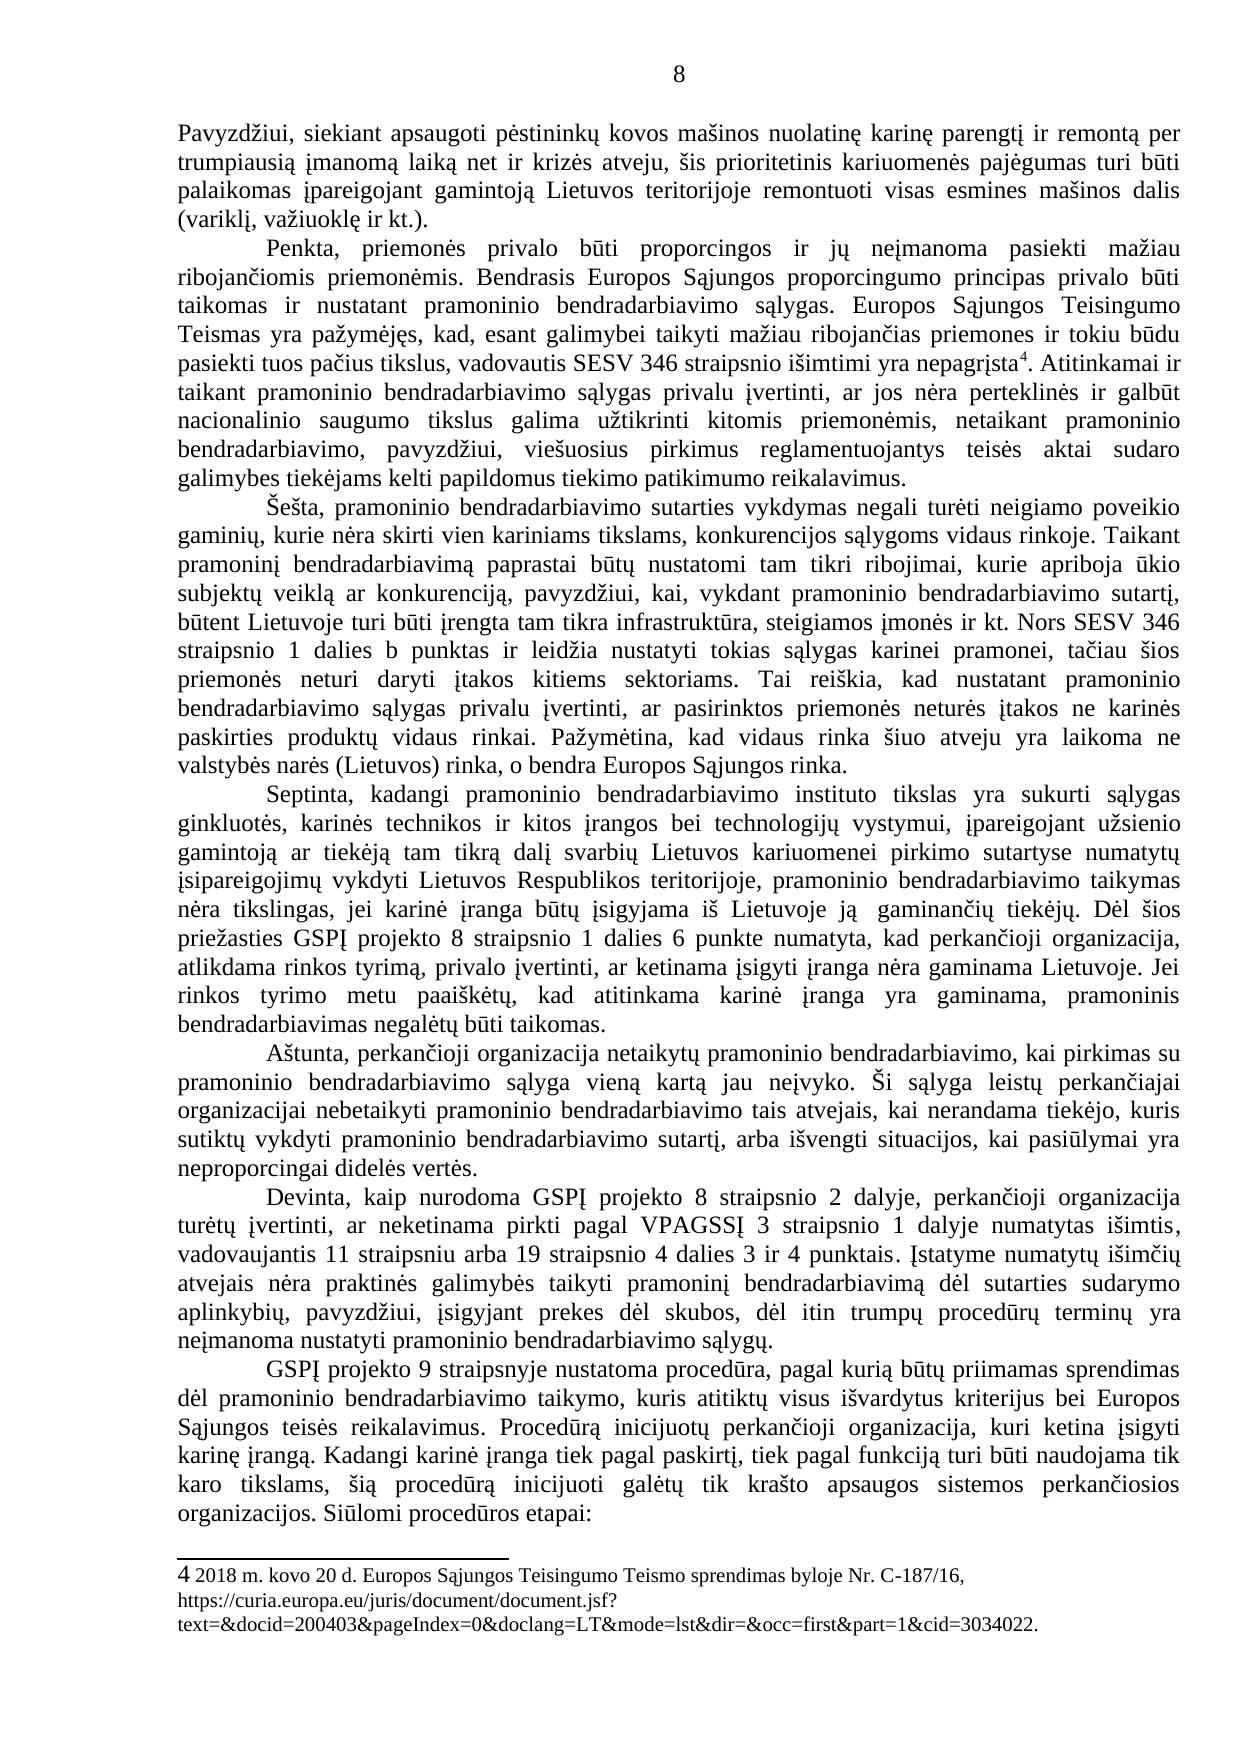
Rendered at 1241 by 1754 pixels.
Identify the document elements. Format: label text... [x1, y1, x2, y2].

text Penkta, priemonės privalo būti proporcingos ir jų neįmanoma pasiekti mažiau ribojančiomis priemonėmis. Bendrasis Europos Sąjungos proporcingumo principas privalo būti taikomas ir nustatant pramoninio bendradarbiavimo sąlygas. Europos Sąjungos Teisingumo Teismas yra pažymėjęs, kad, esant galimybei taikyti mažiau ribojančias priemones ir tokiu būdu pasiekti tuos pačius tikslus, vadovautis SESV 346 straipsnio išimtimi yra nepagrįsta. Atitinkamai ir taikant pramoninio bendradarbiavimo sąlygas privalu įvertinti, ar jos nėra perteklinės ir galbūt nacionalinio saugumo tikslus galima užtikrinti kitomis priemonėmis, netaikant pramoninio bendradarbiavimo, pavyzdžiui, viešuosius pirkimus reglamentuojantys teisės aktai sudaro galimybes tiekėjams kelti papildomus tiekimo patikimumo reikalavimus. [177, 233, 1181, 492]
text 2018 m. kovo 20 d. Europos Sąjungos Teisingumo Teismo sprendimas byloje Nr. C‑187/16, https://curia.europa.eu/juris/document/document.jsf?text=&docid=200403&pageIndex=0&doclang=LT&mode=lst&dir=&occ=first&part=1&cid=3034022. [177, 1559, 1181, 1636]
text GSPĮ projekto 9 straipsnyje nustatoma procedūra, pagal kurią būtų priimamas sprendimas dėl pramoninio bendradarbiavimo taikymo, kuris atitiktų visus išvardytus kriterijus bei Europos Sąjungos teisės reikalavimus. Procedūrą inicijuotų perkančioji organizacija, kuri ketina įsigyti karinę įrangą. Kadangi karinė įranga tiek pagal paskirtį, tiek pagal funkciją turi būti naudojama tik karo tikslams, šią procedūrą inicijuoti galėtų tik krašto apsaugos sistemos perkančiosios organizacijos. Siūlomi procedūros etapai: [177, 1354, 1181, 1527]
text Devinta, kaip nurodoma GSPĮ projekto 8 straipsnio 2 dalyje, perkančioji organizacija turėtų įvertinti, ar neketinama pirkti pagal VPAGSSĮ 3 straipsnio 1 dalyje numatytas išimtis, vadovaujantis 11 straipsniu arba 19 straipsnio 4 dalies 3 ir 4 punktais. Įstatyme numatytų išimčių atvejais nėra praktinės galimybės taikyti pramoninį bendradarbiavimą dėl sutarties sudarymo aplinkybių, pavyzdžiui, įsigyjant prekes dėl skubos, dėl itin trumpų procedūrų terminų yra neįmanoma nustatyti pramoninio bendradarbiavimo sąlygų. [177, 1182, 1181, 1354]
text Aštunta, perkančioji organizacija netaikytų pramoninio bendradarbiavimo, kai pirkimas su pramoninio bendradarbiavimo sąlyga vieną kartą jau neįvyko. Ši sąlyga leistų perkančiajai organizacijai nebetaikyti pramoninio bendradarbiavimo tais atvejais, kai nerandama tiekėjo, kuris sutiktų vykdyti pramoninio bendradarbiavimo sutartį, arba išvengti situacijos, kai pasiūlymai yra neproporcingai didelės vertės. [177, 1038, 1181, 1182]
text Pavyzdžiui, siekiant apsaugoti pėstininkų kovos mašinos nuolatinę karinę parengtį ir remontą per trumpiausią įmanomą laiką net ir krizės atveju, šis prioritetinis kariuomenės pajėgumas turi būti palaikomas įpareigojant gamintoją Lietuvos teritorijoje remontuoti visas esmines mašinos dalis (variklį, važiuoklę ir kt.). [177, 118, 1181, 233]
text Šešta, pramoninio bendradarbiavimo sutarties vykdymas negali turėti neigiamo poveikio gaminių, kurie nėra skirti vien kariniams tikslams, konkurencijos sąlygoms vidaus rinkoje. Taikant pramoninį bendradarbiavimą paprastai būtų nustatomi tam tikri ribojimai, kurie apriboja ūkio subjektų veiklą ar konkurenciją, pavyzdžiui, kai, vykdant pramoninio bendradarbiavimo sutartį, būtent Lietuvoje turi būti įrengta tam tikra infrastruktūra, steigiamos įmonės ir kt. Nors SESV 346 straipsnio 1 dalies b punktas ir leidžia nustatyti tokias sąlygas karinei pramonei, tačiau šios priemonės neturi daryti įtakos kitiems sektoriams. Tai reiškia, kad nustatant pramoninio bendradarbiavimo sąlygas privalu įvertinti, ar pasirinktos priemonės neturės įtakos ne karinės paskirties produktų vidaus rinkai. Pažymėtina, kad vidaus rinka šiuo atveju yra laikoma ne valstybės narės (Lietuvos) rinka, o bendra Europos Sąjungos rinka. [177, 492, 1181, 779]
text Septinta, kadangi pramoninio bendradarbiavimo instituto tikslas yra sukurti sąlygas ginkluotės, karinės technikos ir kitos įrangos bei technologijų vystymui, įpareigojant užsienio gamintoją ar tiekėją tam tikrą dalį svarbių Lietuvos kariuomenei pirkimo sutartyse numatytų įsipareigojimų vykdyti Lietuvos Respublikos teritorijoje, pramoninio bendradarbiavimo taikymas nėra tikslingas, jei karinė įranga būtų įsigyjama iš Lietuvoje ją gaminančių tiekėjų. Dėl šios priežasties GSPĮ projekto 8 straipsnio 1 dalies 6 punkte numatyta, kad perkančioji organizacija, atlikdama rinkos tyrimą, privalo įvertinti, ar ketinama įsigyti įranga nėra gaminama Lietuvoje. Jei rinkos tyrimo metu paaiškėtų, kad atitinkama karinė įranga yra gaminama, pramoninis bendradarbiavimas negalėtų būti taikomas. [177, 779, 1181, 1038]
